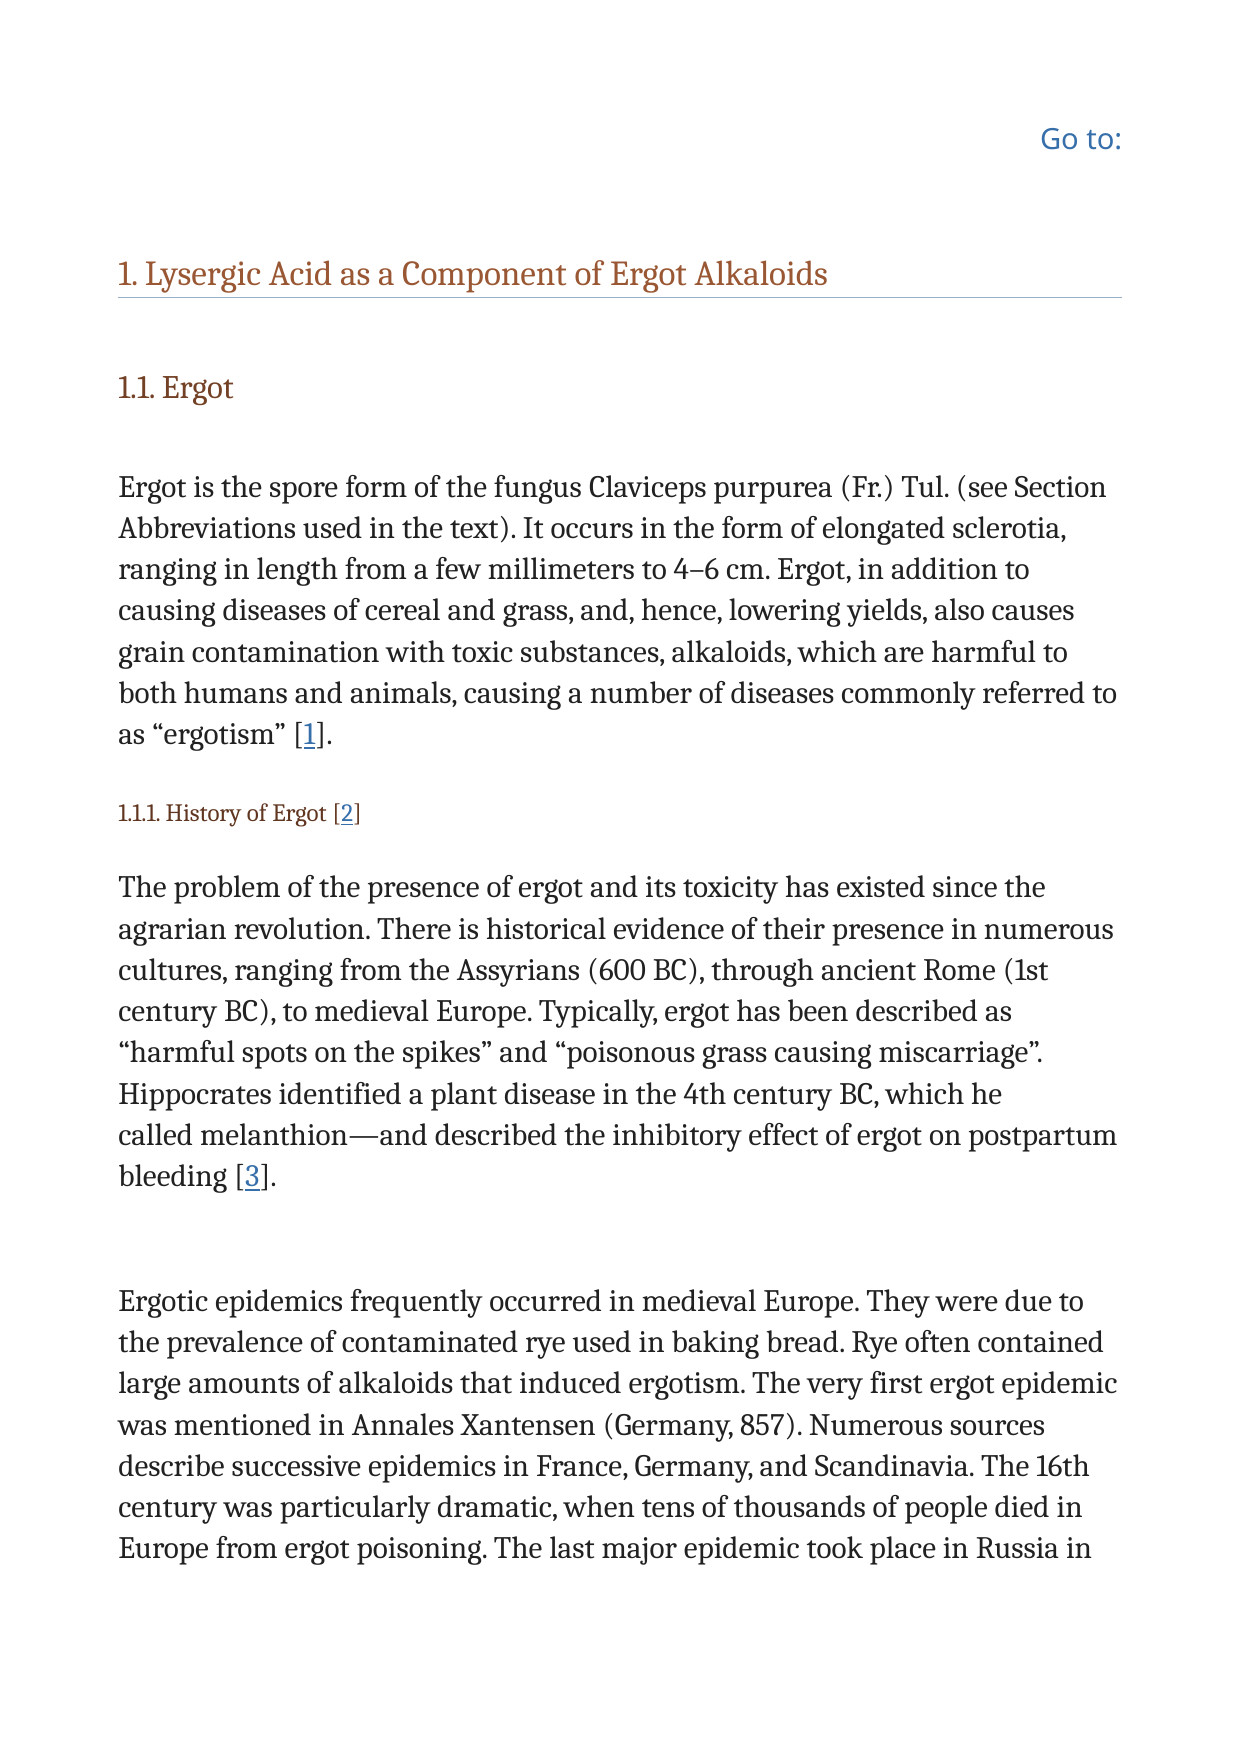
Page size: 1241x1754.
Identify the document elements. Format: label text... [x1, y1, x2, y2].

text Ergot is the spore form of the fungus Claviceps purpurea (Fr.) Tul. (see Section Abbreviations used in the text). It occurs in the form of elongated sclerotia, ranging in length from a few millimeters to 4–6 cm. Ergot, in addition to causing diseases of cereal and grass, and, hence, lowering yields, also causes grain contamination with toxic substances, alkaloids, which are harmful to both humans and animals, causing a number of diseases commonly referred to as “ergotism” [1]. [118, 469, 1122, 752]
subtitle 1. Lysergic Acid as a Component of Ergot Alkaloids [118, 247, 1122, 297]
text The problem of the presence of ergot and its toxicity has existed since the agrarian revolution. There is historical evidence of their presence in numerous cultures, ranging from the Assyrians (600 BC), through ancient Rome (1st century BC), to medieval Europe. Typically, ergot has been described as “harmful spots on the spikes” and “poisonous grass causing miscarriage”. Hippocrates identified a plant disease in the 4th century BC, which he called melanthion—and described the inhibitory effect of ergot on postpartum bleeding [3]. [118, 870, 1122, 1194]
subtitle 1.1. Ergot [118, 359, 1122, 406]
text Ergotic epidemics frequently occurred in medieval Europe. They were due to the prevalence of contaminated rye used in baking bread. Rye often contained large amounts of alkaloids that induced ergotism. The very first ergot epidemic was mentioned in Annales Xantensen (Germany, 857). Numerous sources describe successive epidemics in France, Germany, and Scandinavia. The 16th century was particularly dramatic, when tens of thousands of people died in Europe from ergot poisoning. The last major epidemic took place in Russia in [118, 1283, 1122, 1566]
text Go to: [118, 118, 1122, 158]
subtitle 1.1.1. History of Ergot [2] [118, 799, 1122, 828]
